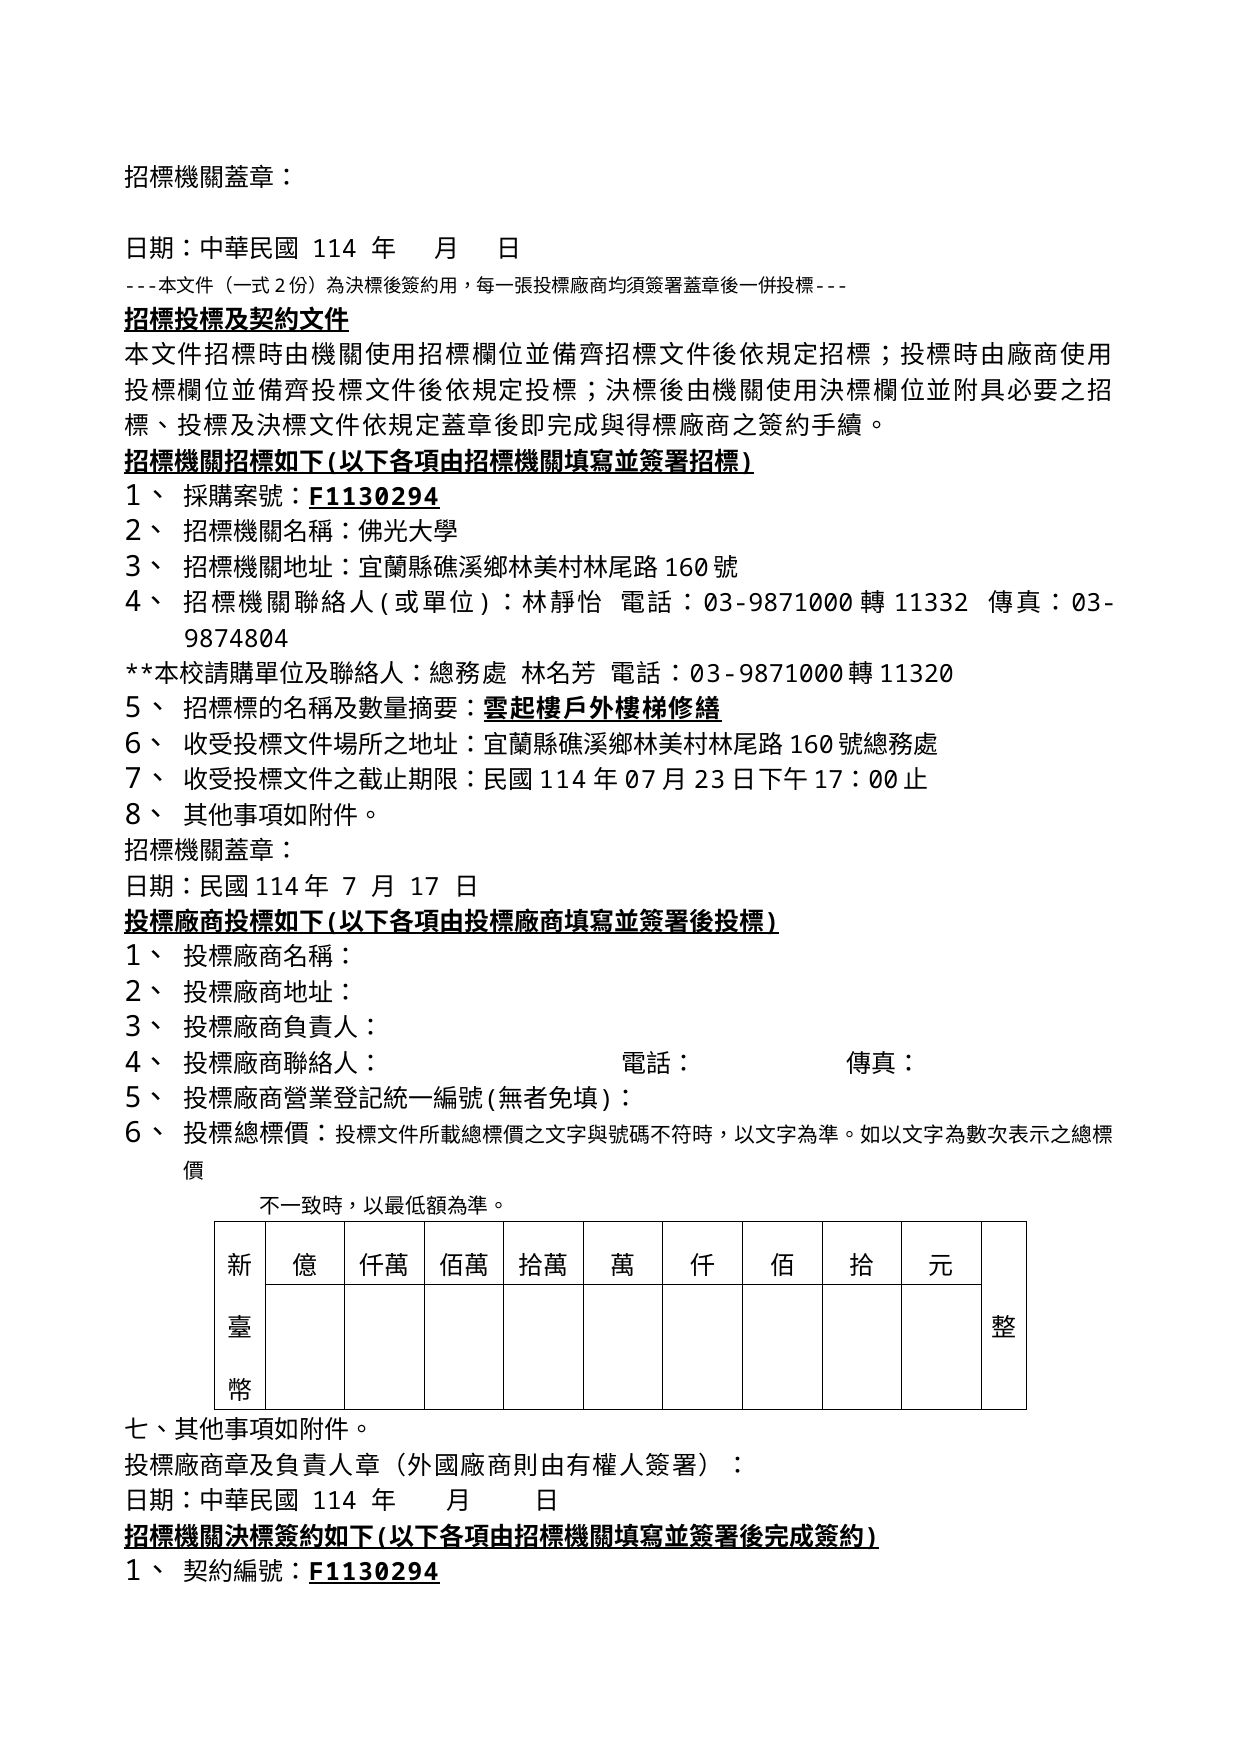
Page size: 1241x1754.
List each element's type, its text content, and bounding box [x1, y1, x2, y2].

list 收受投標文件場所之地址：宜蘭縣礁溪鄉林美村林尾路160號總務處 [124, 725, 1116, 760]
table_header 萬 [584, 1222, 662, 1284]
table_header 仟萬 [345, 1222, 424, 1284]
text ---本文件（一式2份）為決標後簽約用，每一張投標廠商均須簽署蓋章後一併投標--- [124, 264, 1116, 300]
text 日期：中華民國 114 年 月 日 [124, 229, 1116, 264]
text 投標廠商章及負責人章（外國廠商則由有權人簽署）： [124, 1446, 1116, 1481]
text 不一致時，以最低額為準。 [183, 1185, 1116, 1221]
list 招標機關聯絡人(或單位)：林靜怡 電話：03-9871000轉11332 傳真：03-9874804 [124, 583, 1116, 654]
text 本文件招標時由機關使用招標欄位並備齊招標文件後依規定招標；投標時由廠商使用投標欄位並備齊投標文件後依規定投標；決標後由機關使用決標欄位並附具必要之招標、投標及決標文件依規定蓋章後即完成與得標廠商之簽約手續。 [124, 335, 1116, 442]
list 投標廠商負責人： [124, 1008, 1116, 1044]
text 招標投標及契約文件 [124, 300, 1116, 335]
table_cell [823, 1285, 901, 1409]
list 投標廠商地址： [124, 973, 1116, 1008]
list 招標機關地址：宜蘭縣礁溪鄉林美村林尾路160號 [124, 548, 1116, 583]
list 收受投標文件之截止期限：民國114年07月23日下午17：00止 [124, 760, 1116, 796]
text 招標機關蓋章： [124, 158, 1116, 194]
table_cell [663, 1285, 742, 1409]
table_header 億 [266, 1222, 344, 1284]
list 招標機關名稱：佛光大學 [124, 512, 1116, 548]
list 契約編號：F1130294 [124, 1552, 1116, 1587]
list 招標標的名稱及數量摘要：雲起樓戶外樓梯修繕 [124, 689, 1116, 725]
list 採購案號：F1130294 [124, 477, 1116, 512]
table_header 佰 [743, 1222, 822, 1284]
list 其他事項如附件。 [124, 796, 1116, 831]
text **本校請購單位及聯絡人：總務處 林名芳 電話：03-9871000轉11320 [124, 654, 1116, 689]
list 投標總標價：投標文件所載總標價之文字與號碼不符時，以文字為準。如以文字為數次表示之總標價 [124, 1114, 1116, 1185]
table_header 拾萬 [504, 1222, 583, 1284]
table_cell [266, 1285, 344, 1409]
text 七、其他事項如附件。 [124, 1410, 1116, 1446]
list 投標廠商聯絡人： 電話： 傳真： [124, 1044, 1116, 1079]
table_cell [743, 1285, 822, 1409]
text 招標機關決標簽約如下(以下各項由招標機關填寫並簽署後完成簽約) [124, 1517, 1116, 1552]
table_header 佰萬 [425, 1222, 503, 1284]
table_cell [425, 1285, 503, 1409]
table_header 仟 [663, 1222, 742, 1284]
table_header 元 [902, 1222, 981, 1284]
table_cell [584, 1285, 662, 1409]
text 日期：中華民國 114 年 月 日 [124, 1481, 1116, 1517]
list 投標廠商營業登記統一編號(無者免填)： [124, 1079, 1116, 1114]
table_cell [902, 1285, 981, 1409]
list 投標廠商名稱： [124, 937, 1116, 973]
table_header 新 臺 幣 [215, 1222, 265, 1409]
text 日期：民國114年 7 月 17 日 [124, 867, 1116, 902]
text 招標機關招標如下(以下各項由招標機關填寫並簽署招標) [124, 442, 1116, 477]
table_header 整 [982, 1222, 1026, 1409]
text 招標機關蓋章： [124, 831, 1116, 867]
table_cell [504, 1285, 583, 1409]
text 投標廠商投標如下(以下各項由投標廠商填寫並簽署後投標) [124, 902, 1116, 937]
table_header 拾 [823, 1222, 901, 1284]
table_cell [345, 1285, 424, 1409]
